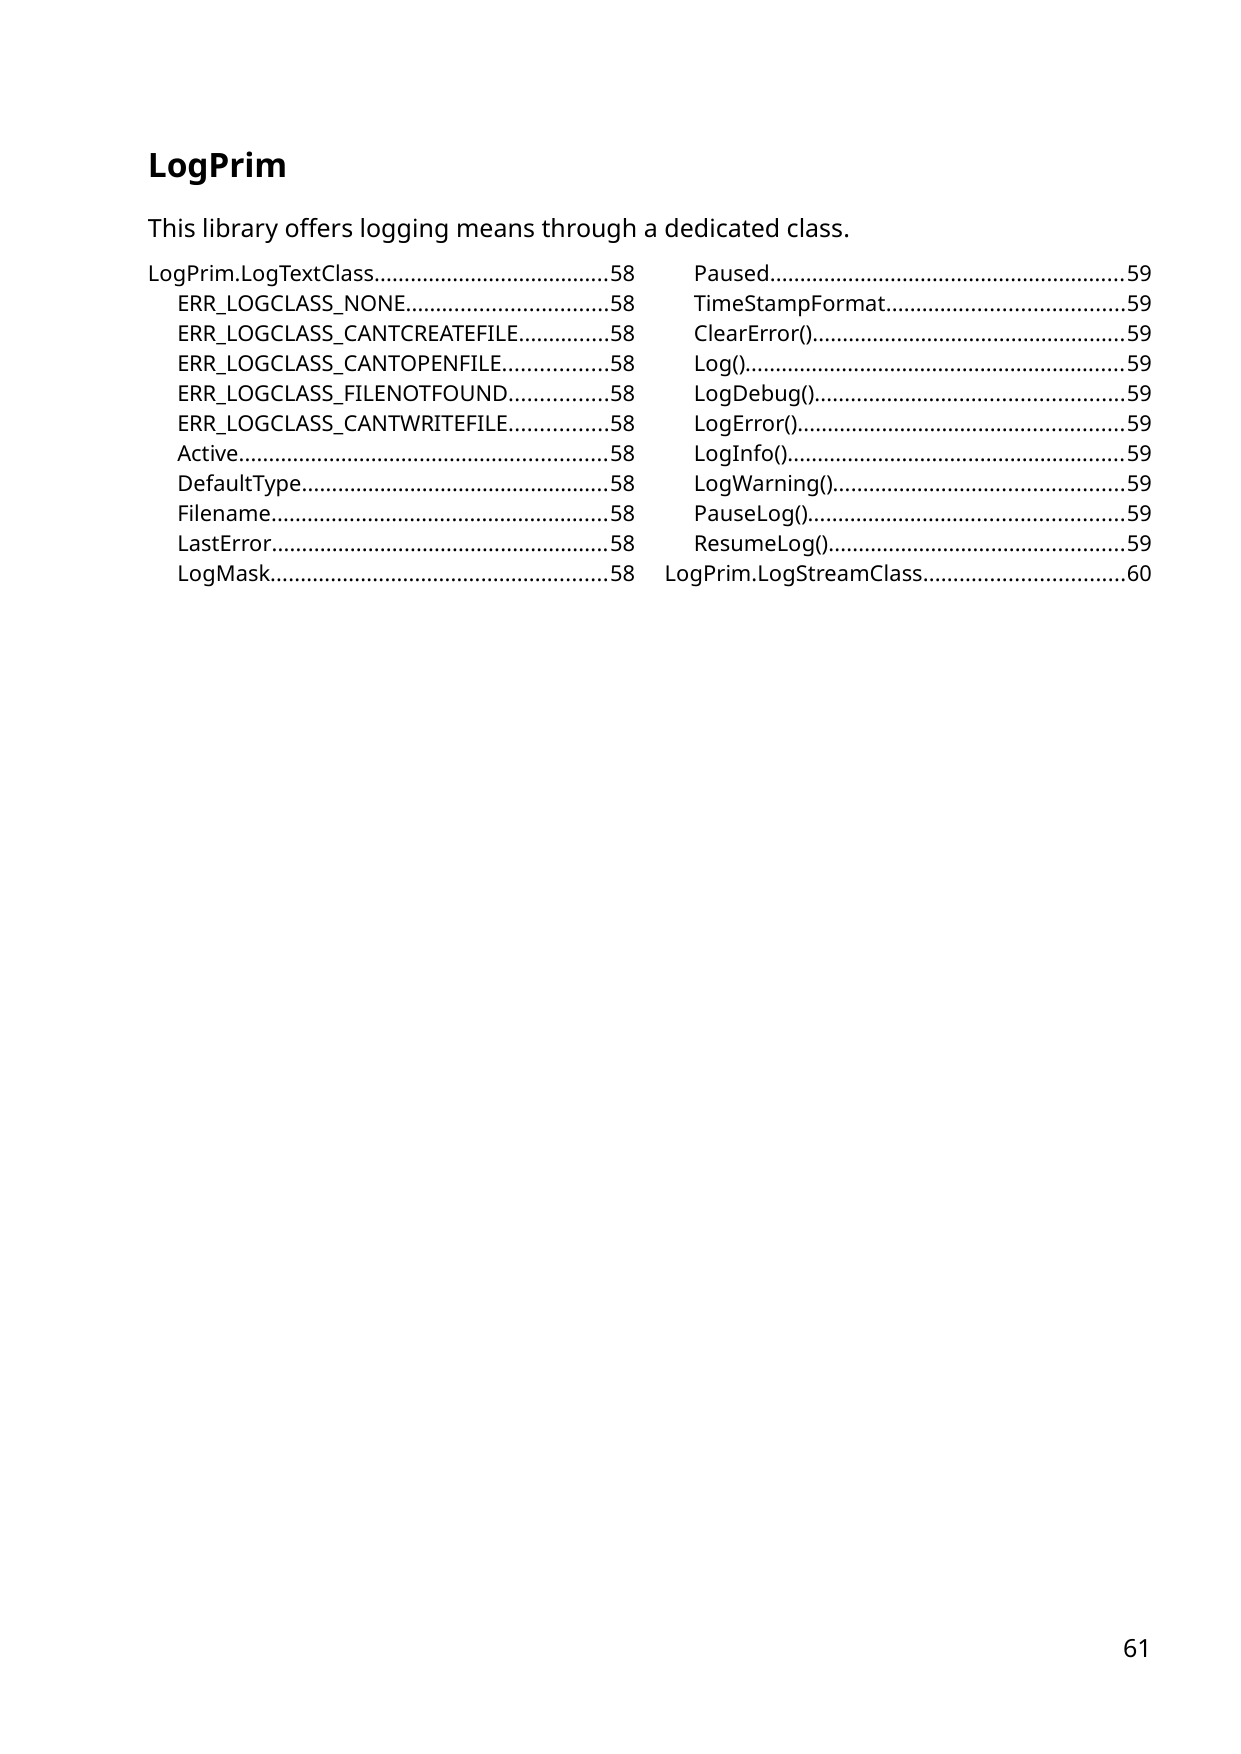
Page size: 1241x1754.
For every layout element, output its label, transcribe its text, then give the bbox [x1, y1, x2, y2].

text This library offers logging means through a dedicated class. [148, 211, 1152, 245]
text TimeStampFormat 59 [694, 288, 1152, 318]
text ERR_LOGCLASS_CANTCREATEFILE 58 [177, 318, 635, 348]
text DefaultType 58 [177, 468, 635, 498]
text LogPrim.LogTextClass 58 [148, 258, 635, 288]
text Log() 59 [694, 348, 1152, 378]
text LogInfo() 59 [694, 438, 1152, 468]
text ClearError() 59 [694, 318, 1152, 348]
text LogWarning() 59 [694, 468, 1152, 498]
text Filename 58 [177, 498, 635, 528]
text LogError() 59 [694, 408, 1152, 438]
text ERR_LOGCLASS_CANTWRITEFILE 58 [177, 408, 635, 438]
text PauseLog() 59 [694, 498, 1152, 528]
subtitle LogPrim [148, 142, 1152, 188]
text Active 58 [177, 438, 635, 468]
text ERR_LOGCLASS_FILENOTFOUND 58 [177, 378, 635, 408]
text ERR_LOGCLASS_CANTOPENFILE 58 [177, 348, 635, 378]
text LogPrim.LogStreamClass 60 [664, 558, 1152, 588]
text ERR_LOGCLASS_NONE 58 [177, 288, 635, 318]
text LogDebug() 59 [694, 378, 1152, 408]
text ResumeLog() 59 [694, 528, 1152, 558]
text LogMask 58 [177, 558, 635, 588]
text LastError 58 [177, 528, 635, 558]
text Paused 59 [694, 258, 1152, 288]
